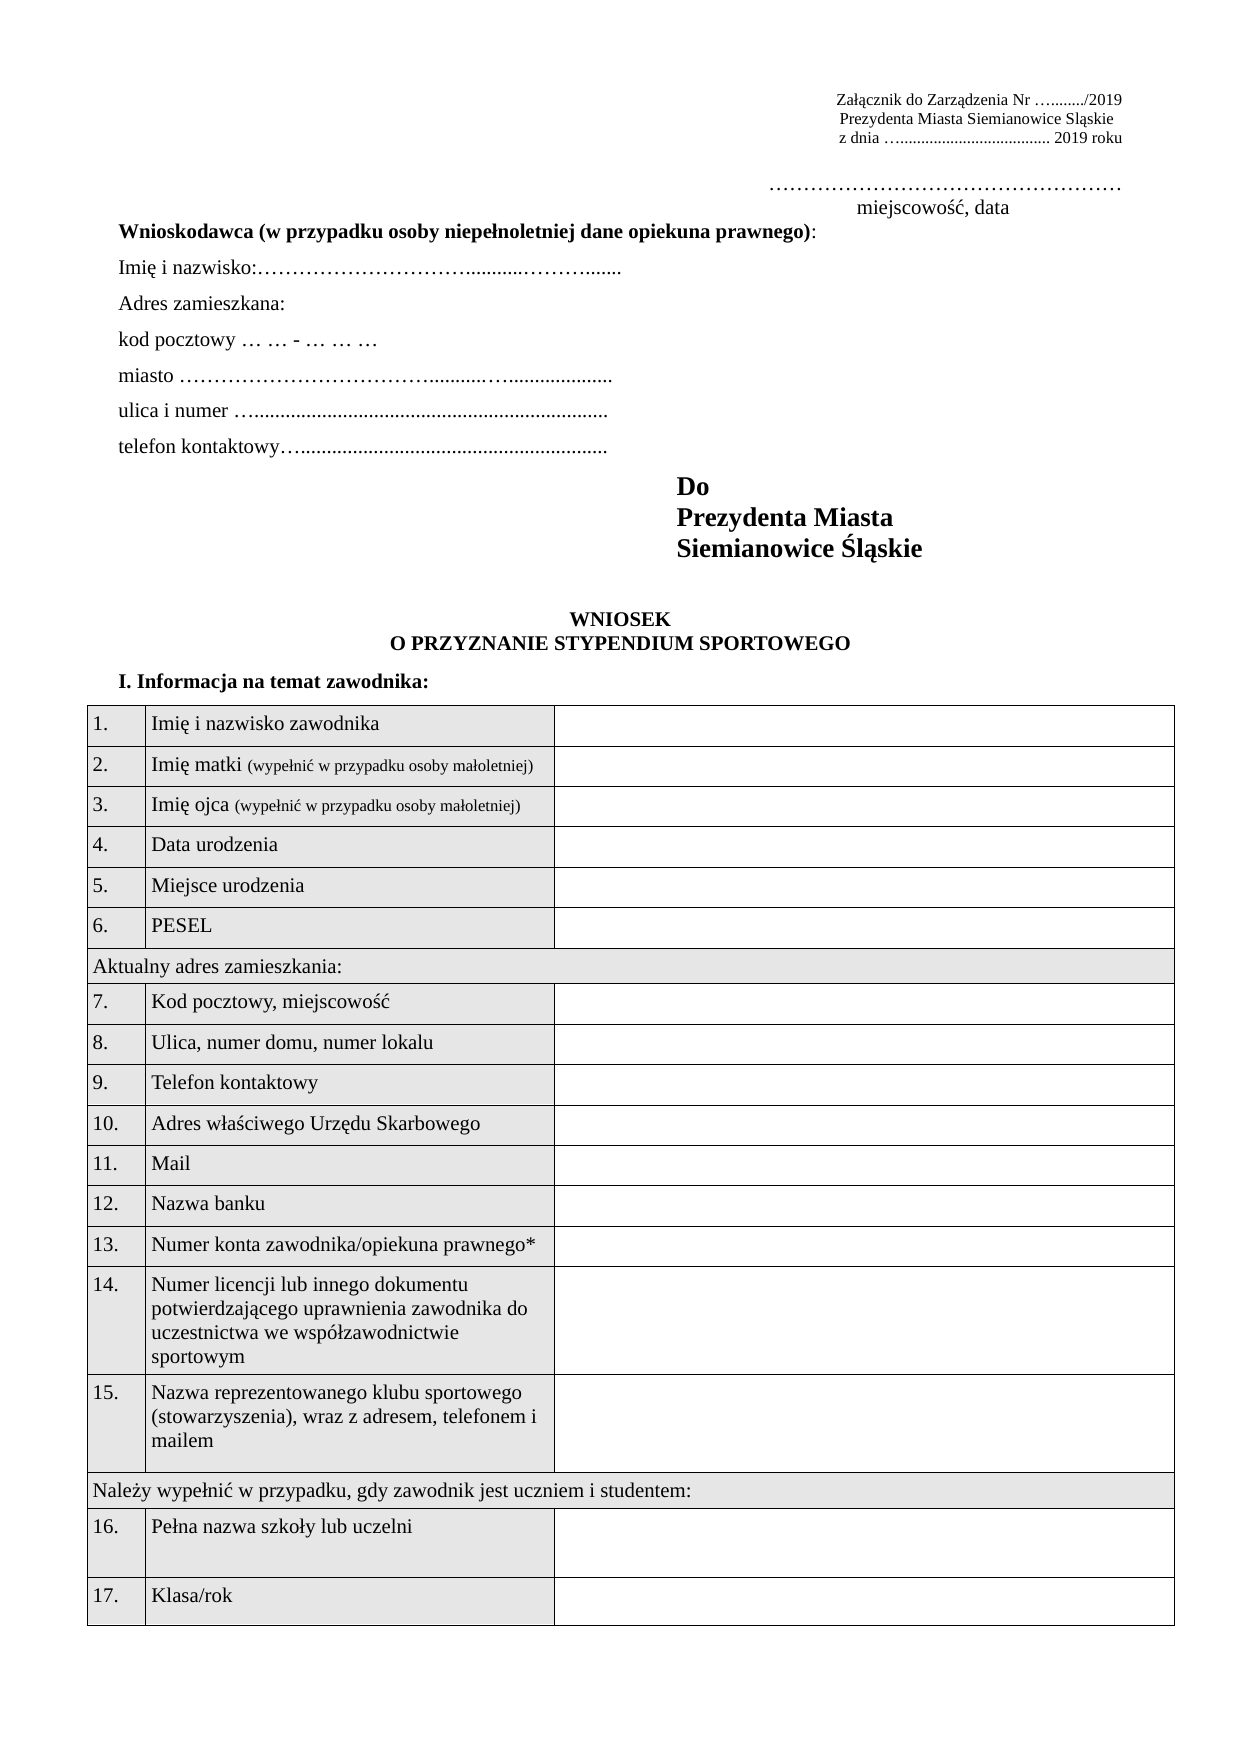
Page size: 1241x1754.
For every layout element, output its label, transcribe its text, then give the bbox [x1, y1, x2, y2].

table_cell [88, 984, 145, 1024]
table_cell [555, 1509, 1174, 1577]
text Imię i nazwisko:…………………………...........………....... [118, 255, 1122, 279]
table_cell Aktualny adres zamieszkania: [88, 949, 1174, 983]
text I. Informacja na temat zawodnika: [118, 669, 1122, 693]
table_cell [88, 1146, 145, 1185]
text Do [676, 470, 1122, 501]
table_cell Pełna nazwa szkoły lub uczelni [146, 1509, 554, 1577]
text Siemianowice Śląskie [676, 532, 1122, 563]
table_cell Data urodzenia [146, 827, 554, 867]
text telefon kontaktowy…........................................................... [118, 434, 1122, 458]
table_header [88, 706, 145, 746]
table_cell Klasa/rok [146, 1578, 554, 1624]
table_cell [88, 908, 145, 948]
table_cell [555, 1146, 1174, 1185]
table_cell [88, 868, 145, 907]
table_cell Numer konta zawodnika/opiekuna prawnego* [146, 1227, 554, 1266]
table_header Imię i nazwisko zawodnika [146, 706, 554, 746]
text z dnia ….................................... 2019 roku [157, 128, 1122, 147]
table_cell Telefon kontaktowy [146, 1065, 554, 1104]
table_cell [555, 1375, 1174, 1472]
table_cell [555, 984, 1174, 1024]
table_cell [88, 1186, 145, 1226]
text Załącznik do Zarządzenia Nr …......../2019 [157, 89, 1122, 109]
table_cell [88, 1025, 145, 1064]
table_cell [88, 787, 145, 826]
text Adres zamieszkana: [118, 291, 1122, 315]
text Wnioskodawca (w przypadku osoby niepełnoletniej dane opiekuna prawnego): [118, 219, 1122, 243]
table_cell Numer licencji lub innego dokumentu potwierdzającego uprawnienia zawodnika do uczestnictwa we współzawodnictwie sportowym [146, 1267, 554, 1374]
table_cell Adres właściwego Urzędu Skarbowego [146, 1106, 554, 1145]
table_cell [88, 1578, 145, 1624]
table_cell [88, 1106, 145, 1145]
table_cell Imię matki (wypełnić w przypadku osoby małoletniej) [146, 747, 554, 786]
table_cell Kod pocztowy, miejscowość [146, 984, 554, 1024]
text WNIOSEK [118, 607, 1122, 631]
table_cell Należy wypełnić w przypadku, gdy zawodnik jest uczniem i studentem: [88, 1473, 1174, 1508]
table_cell [88, 827, 145, 867]
table_cell [555, 787, 1174, 826]
table_cell [555, 1025, 1174, 1064]
table_cell [555, 1186, 1174, 1226]
table_cell [88, 1065, 145, 1104]
table_cell PESEL [146, 908, 554, 948]
table_cell Nazwa banku [146, 1186, 554, 1226]
table_cell [555, 747, 1174, 786]
table_cell [555, 1106, 1174, 1145]
table_cell [555, 908, 1174, 948]
table_cell [88, 1267, 145, 1374]
table_cell [88, 1375, 145, 1472]
table_cell [555, 827, 1174, 867]
table_cell [555, 1267, 1174, 1374]
table_cell Miejsce urodzenia [146, 868, 554, 907]
text Prezydenta Miasta Siemianowice Sląskie [157, 109, 1122, 128]
table_cell [88, 1509, 145, 1577]
table_cell [555, 1578, 1174, 1624]
table_cell [555, 1065, 1174, 1104]
text Prezydenta Miasta [676, 501, 1122, 532]
text miasto ………………………………........... ….................... [118, 362, 1122, 387]
table_cell Imię ojca (wypełnić w przypadku osoby małoletniej) [146, 787, 554, 826]
text miejscowość, data [118, 195, 1122, 219]
text kod pocztowy … … - … … … [118, 327, 1122, 351]
table_cell [88, 1227, 145, 1266]
table_cell Ulica, numer domu, numer lokalu [146, 1025, 554, 1064]
text O PRZYZNANIE STYPENDIUM SPORTOWEGO [118, 631, 1122, 655]
table_header [555, 706, 1174, 746]
text ulica i numer ….................................................................... [118, 398, 1122, 422]
table_cell [555, 1227, 1174, 1266]
table_cell [555, 868, 1174, 907]
table_cell [88, 747, 145, 786]
table_cell Mail [146, 1146, 554, 1185]
text …………………………………………… [118, 171, 1122, 195]
table_cell Nazwa reprezentowanego klubu sportowego (stowarzyszenia), wraz z adresem, telefonem i mailem [146, 1375, 554, 1472]
